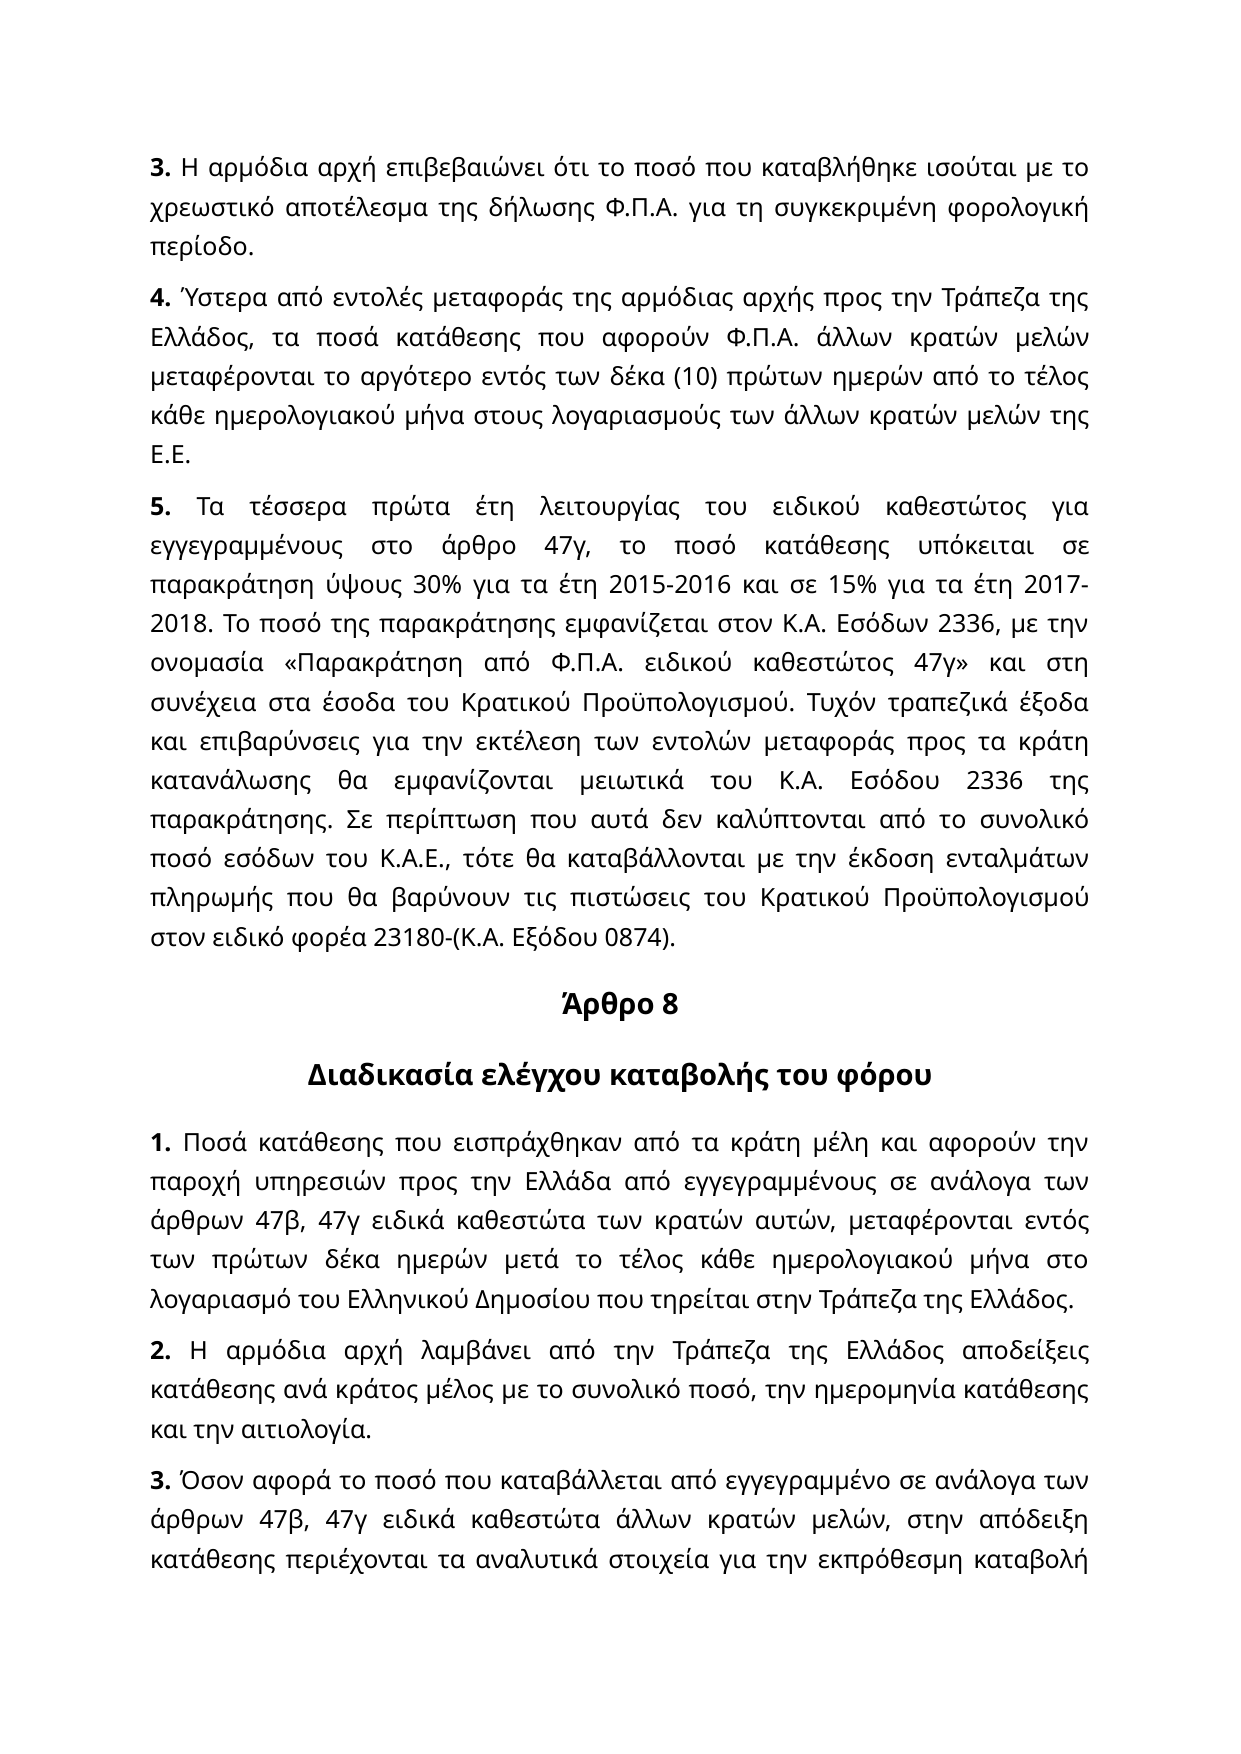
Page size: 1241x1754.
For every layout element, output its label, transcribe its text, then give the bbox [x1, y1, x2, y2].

text 3. Η αρμόδια αρχή επιβεβαιώνει ότι το ποσό που καταβλήθηκε ισούται με το χρεωστικό αποτέλεσμα της δήλωσης Φ.Π.Α. για τη συγκεκριμένη φορολογική περίοδο. [150, 150, 1090, 262]
subtitle Διαδικασία ελέγχου καταβολής του φόρου [150, 1054, 1090, 1094]
subtitle Άρθρο 8 [150, 983, 1090, 1023]
text 4. Ύστερα από εντολές μεταφοράς της αρμόδιας αρχής προς την Τράπεζα της Ελλάδος, τα ποσά κατάθεσης που αφορούν Φ.Π.Α. άλλων κρατών μελών μεταφέρονται το αργότερο εντός των δέκα (10) πρώτων ημερών από το τέλος κάθε ημερολογιακού μήνα στους λογαριασμούς των άλλων κρατών μελών της Ε.Ε. [150, 280, 1090, 471]
text 2. Η αρμόδια αρχή λαμβάνει από την Τράπεζα της Ελλάδος αποδείξεις κατάθεσης ανά κράτος μέλος με το συνολικό ποσό, την ημερομηνία κατάθεσης και την αιτιολογία. [150, 1333, 1090, 1445]
text 5. Τα τέσσερα πρώτα έτη λειτουργίας του ειδικού καθεστώτος για εγγεγραμμένους στο άρθρο 47γ, το ποσό κατάθεσης υπόκειται σε παρακράτηση ύψους 30% για τα έτη 2015-2016 και σε 15% για τα έτη 2017-2018. Το ποσό της παρακράτησης εμφανίζεται στον Κ.Α. Εσόδων 2336, με την ονομασία «Παρακράτηση από Φ.Π.Α. ειδικού καθεστώτος 47γ» και στη συνέχεια στα έσοδα του Κρατικού Προϋπολογισμού. Τυχόν τραπεζικά έξοδα και επιβαρύνσεις για την εκτέλεση των εντολών μεταφοράς προς τα κράτη κατανάλωσης θα εμφανίζονται μειωτικά του Κ.Α. Εσόδου 2336 της παρακράτησης. Σε περίπτωση που αυτά δεν καλύπτονται από το συνολικό ποσό εσόδων του Κ.Α.Ε., τότε θα καταβάλλονται με την έκδοση ενταλμάτων πληρωμής που θα βαρύνουν τις πιστώσεις του Κρατικού Προϋπολογισμού στον ειδικό φορέα 23180-(Κ.Α. Εξόδου 0874). [150, 488, 1090, 953]
text 1. Ποσά κατάθεσης που εισπράχθηκαν από τα κράτη μέλη και αφορούν την παροχή υπηρεσιών προς την Ελλάδα από εγγεγραμμένους σε ανάλογα των άρθρων 47β, 47γ ειδικά καθεστώτα των κρατών αυτών, μεταφέρονται εντός των πρώτων δέκα ημερών μετά το τέλος κάθε ημερολογιακού μήνα στο λογαριασμό του Ελληνικού Δημοσίου που τηρείται στην Τράπεζα της Ελλάδος. [150, 1124, 1090, 1315]
text 3. Όσον αφορά το ποσό που καταβάλλεται από εγγεγραμμένο σε ανάλογα των άρθρων 47β, 47γ ειδικά καθεστώτα άλλων κρατών μελών, στην απόδειξη κατάθεσης περιέχονται τα αναλυτικά στοιχεία για την εκπρόθεσμη καταβολή [150, 1463, 1090, 1575]
